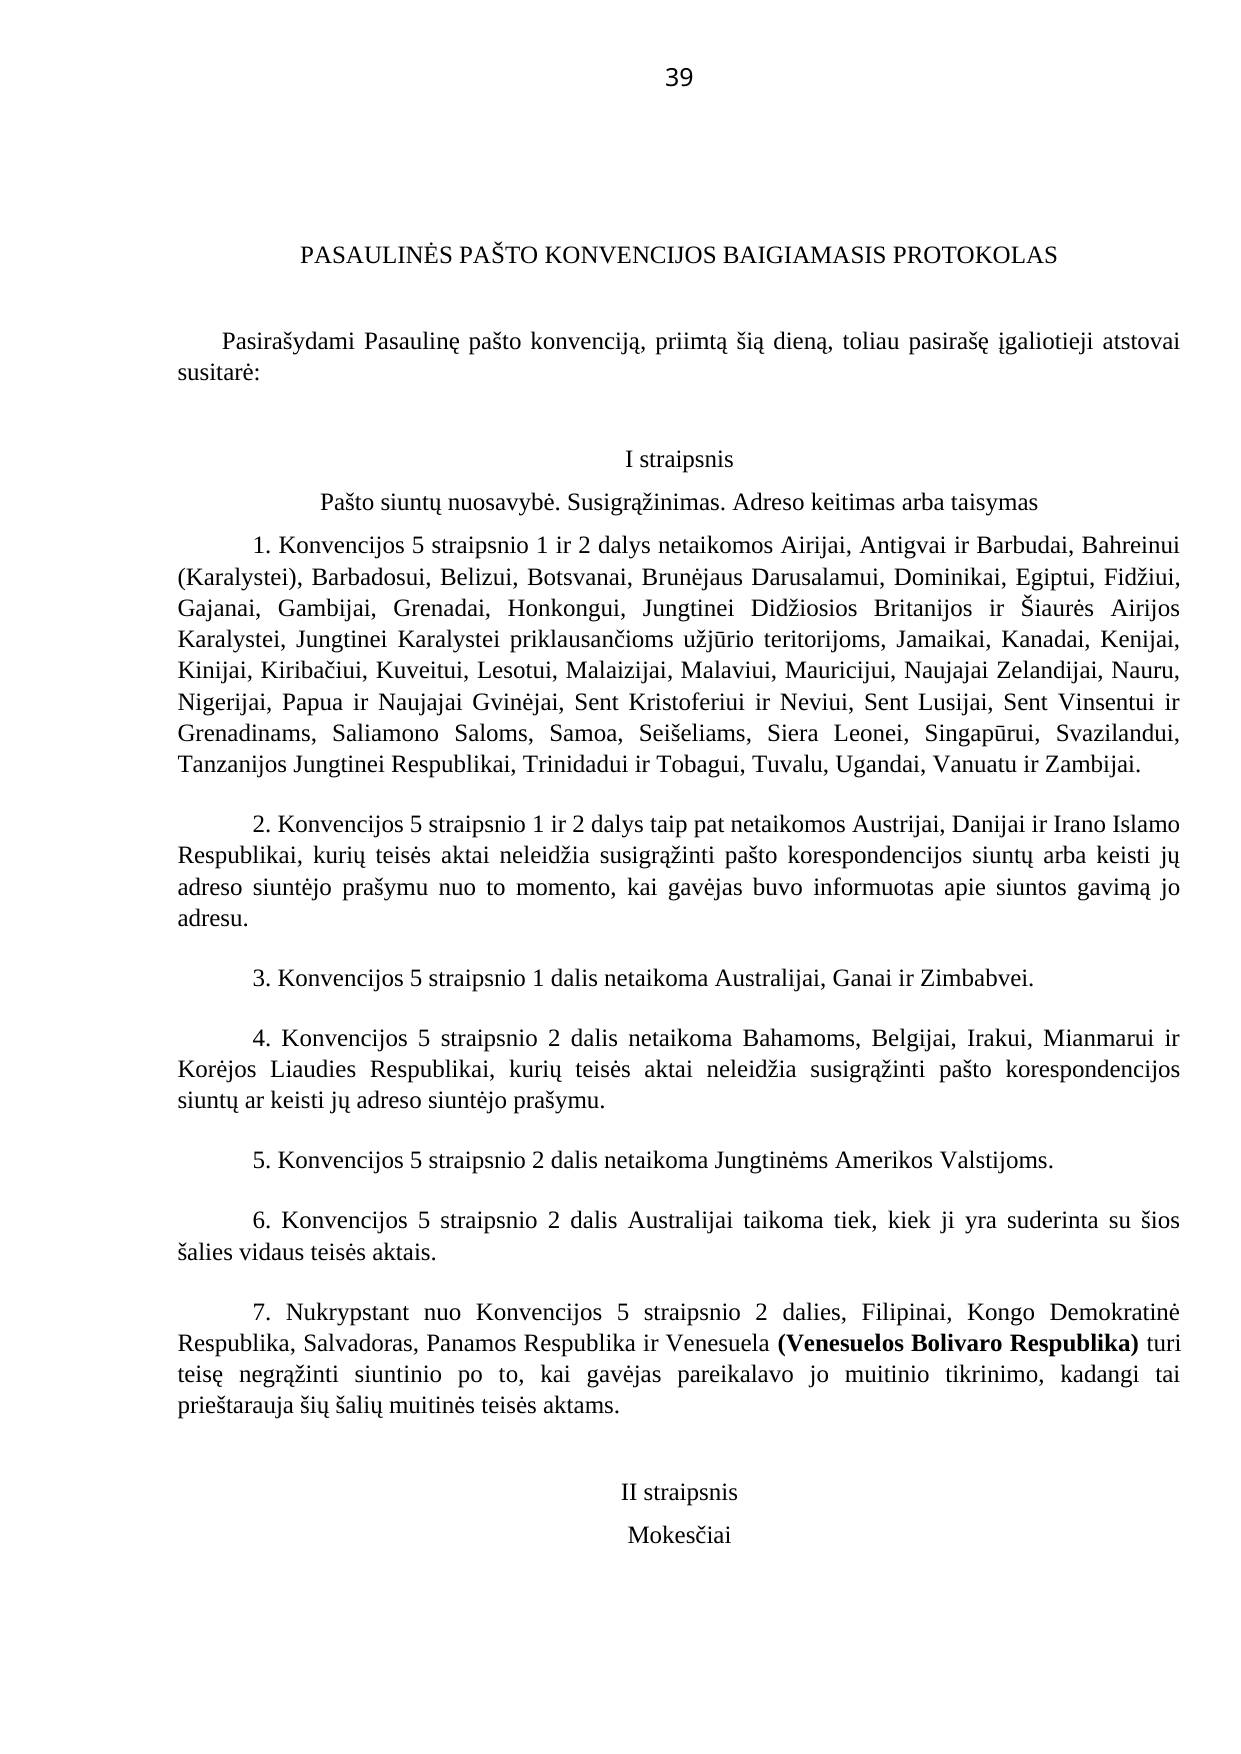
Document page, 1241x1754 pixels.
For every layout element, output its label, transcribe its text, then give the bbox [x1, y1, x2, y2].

text II straipsnis [177, 1474, 1181, 1506]
text Pasirašydami Pasaulinę pašto konvenciją, priimtą šią dieną, toliau pasirašę įgaliotieji atstovai susitarė: [177, 324, 1181, 386]
text 4. Konvencijos 5 straipsnio 2 dalis netaikoma Bahamoms, Belgijai, Irakui, Mianmarui ir Korėjos Liaudies Respublikai, kurių teisės aktai neleidžia susigrąžinti pašto korespondencijos siuntų ar keisti jų adreso siuntėjo prašymu. [177, 1020, 1181, 1114]
text 7. Nukrypstant nuo Konvencijos 5 straipsnio 2 dalies, Filipinai, Kongo Demokratinė Respublika, Salvadoras, Panamos Respublika ir Venesuela (Venesuelos Bolivaro Respublika) turi teisę negrąžinti siuntinio po to, kai gavėjas pareikalavo jo muitinio tikrinimo, kadangi tai prieštarauja šių šalių muitinės teisės aktams. [177, 1294, 1181, 1419]
text I straipsnis [177, 441, 1181, 473]
text Mokesčiai [177, 1517, 1181, 1549]
text 6. Konvencijos 5 straipsnio 2 dalis Australijai taikoma tiek, kiek ji yra suderinta su šios šalies vidaus teisės aktais. [177, 1203, 1181, 1265]
text 5. Konvencijos 5 straipsnio 2 dalis netaikoma Jungtinėms Amerikos Valstijoms. [177, 1143, 1181, 1174]
text Pašto siuntų nuosavybė. Susigrąžinimas. Adreso keitimas arba taisymas [177, 484, 1181, 516]
text 1. Konvencijos 5 straipsnio 1 ir 2 dalys netaikomos Airijai, Antigvai ir Barbudai, Bahreinui (Karalystei), Barbadosui, Belizui, Botsvanai, Brunėjaus Darusalamui, Dominikai, Egiptui, Fidžiui, Gajanai, Gambijai, Grenadai, Honkongui, Jungtinei Didžiosios Britanijos ir Šiaurės Airijos Karalystei, Jungtinei Karalystei priklausančioms užjūrio teritorijoms, Jamaikai, Kanadai, Kenijai, Kinijai, Kiribačiui, Kuveitui, Lesotui, Malaizijai, Malaviui, Mauricijui, Naujajai Zelandijai, Nauru, Nigerijai, Papua ir Naujajai Gvinėjai, Sent Kristoferiui ir Neviui, Sent Lusijai, Sent Vinsentui ir Grenadinams, Saliamono Saloms, Samoa, Seišeliams, Siera Leonei, Singapūrui, Svazilandui, Tanzanijos Jungtinei Respublikai, Trinidadui ir Tobagui, Tuvalu, Ugandai, Vanuatu ir Zambijai. [177, 528, 1181, 778]
text PASAULINĖS PAŠTO KONVENCIJOS BAIGIAMASIS PROTOKOLAS [177, 237, 1181, 268]
text 2. Konvencijos 5 straipsnio 1 ir 2 dalys taip pat netaikomos Austrijai, Danijai ir Irano Islamo Respublikai, kurių teisės aktai neleidžia susigrąžinti pašto korespondencijos siuntų arba keisti jų adreso siuntėjo prašymu nuo to momento, kai gavėjas buvo informuotas apie siuntos gavimą jo adresu. [177, 807, 1181, 932]
text 3. Konvencijos 5 straipsnio 1 dalis netaikoma Australijai, Ganai ir Zimbabvei. [177, 960, 1181, 992]
